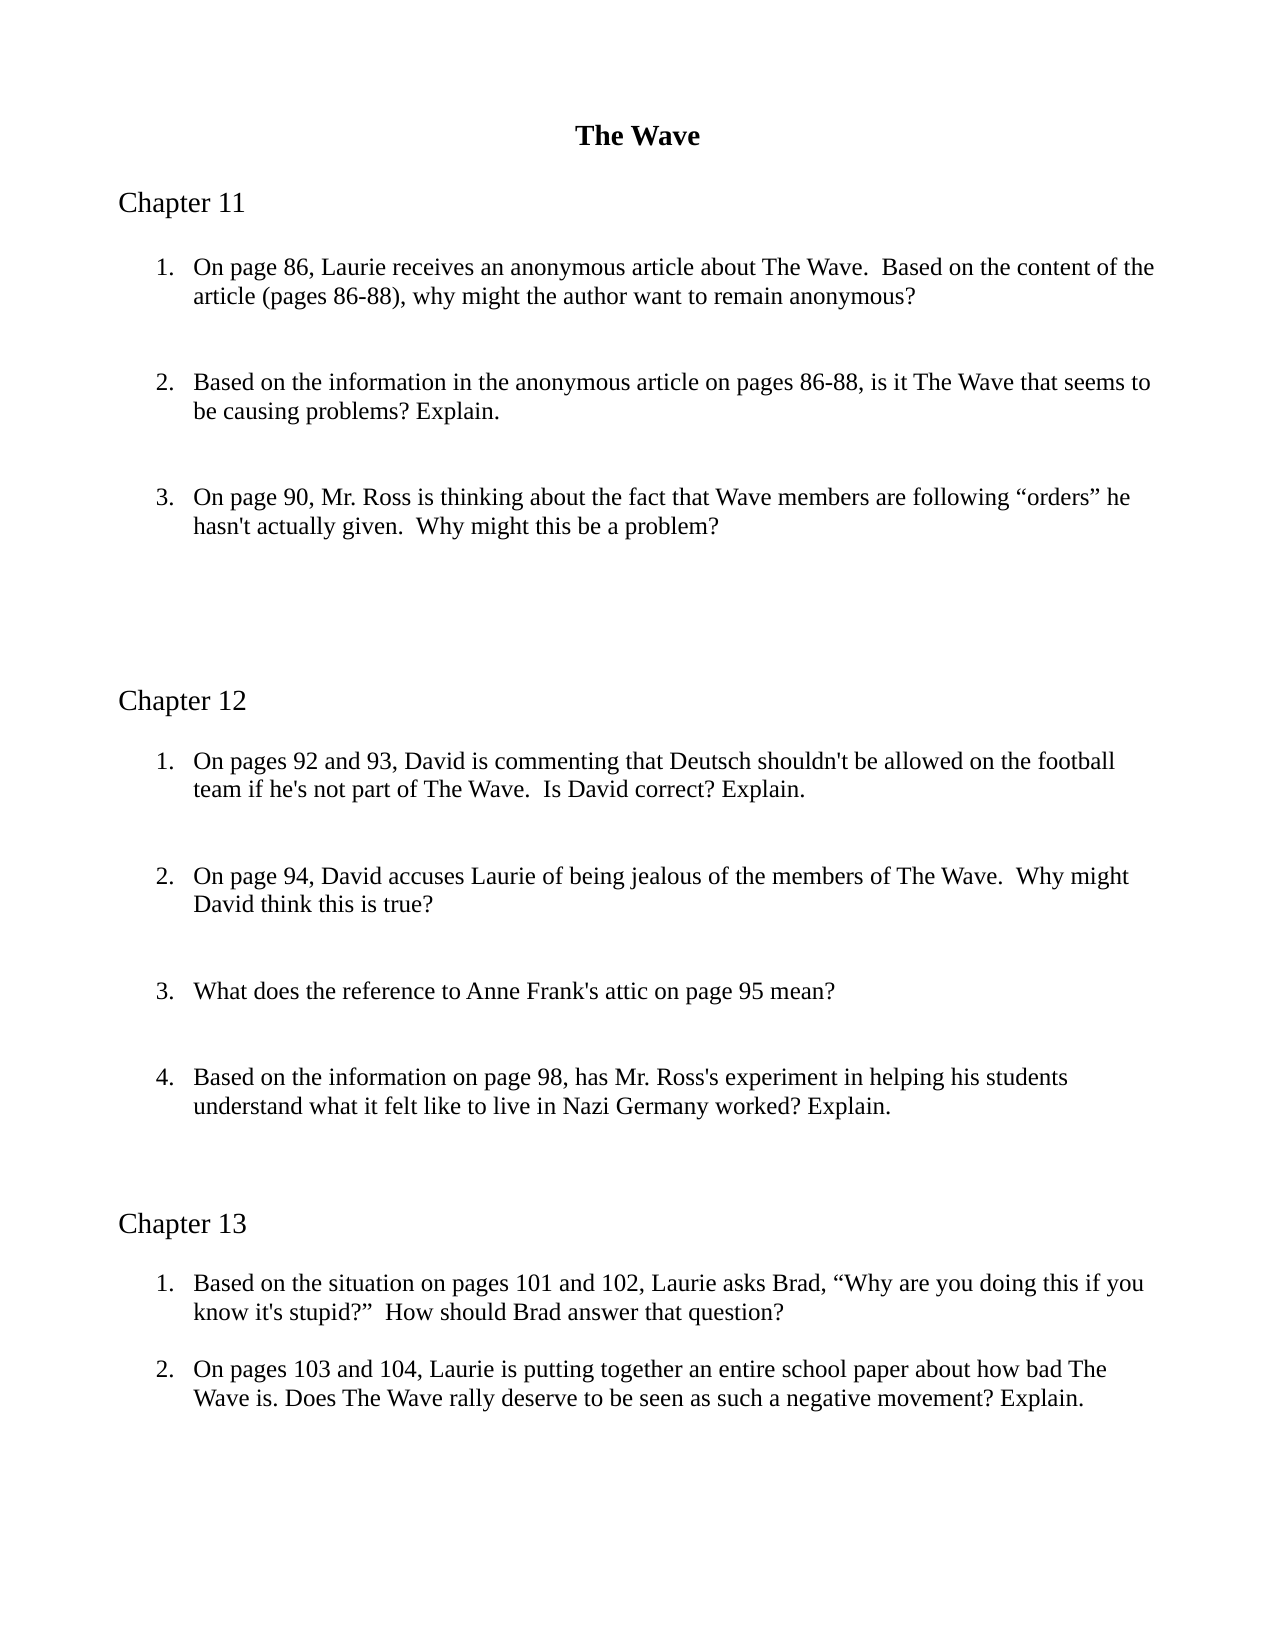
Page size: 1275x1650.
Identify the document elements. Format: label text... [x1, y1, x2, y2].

text Chapter 13 [118, 1206, 1157, 1239]
text The Wave [118, 118, 1157, 152]
list What does the reference to Anne Frank's attic on page 95 mean? [156, 976, 1157, 1004]
list Based on the information in the anonymous article on pages 86-88, is it The Wave that seems to be causing problems? Explain. [156, 367, 1157, 425]
list Based on the information on page 98, has Mr. Ross's experiment in helping his students understand what it felt like to live in Nazi Germany worked? Explain. [156, 1062, 1157, 1119]
list On page 94, David accuses Laurie of being jealous of the members of The Wave. Why might David think this is true? [156, 861, 1157, 918]
text Chapter 12 [118, 683, 1157, 717]
list On pages 103 and 104, Laurie is putting together an entire school paper about how bad The Wave is. Does The Wave rally deserve to be seen as such a negative movement? Explain. [156, 1354, 1157, 1412]
text Chapter 11 [118, 185, 1157, 219]
list On pages 92 and 93, David is commenting that Deutsch shouldn't be allowed on the football team if he's not part of The Wave. Is David correct? Explain. [156, 746, 1157, 803]
list Based on the situation on pages 101 and 102, Laurie asks Brad, “Why are you doing this if you know it's stupid?” How should Brad answer that question? [156, 1268, 1157, 1326]
list On page 90, Mr. Ross is thinking about the fact that Wave members are following “orders” he hasn't actually given. Why might this be a problem? [156, 482, 1157, 540]
list On page 86, Laurie receives an anonymous article about The Wave. Based on the content of the article (pages 86-88), why might the author want to remain anonymous? [156, 252, 1157, 310]
